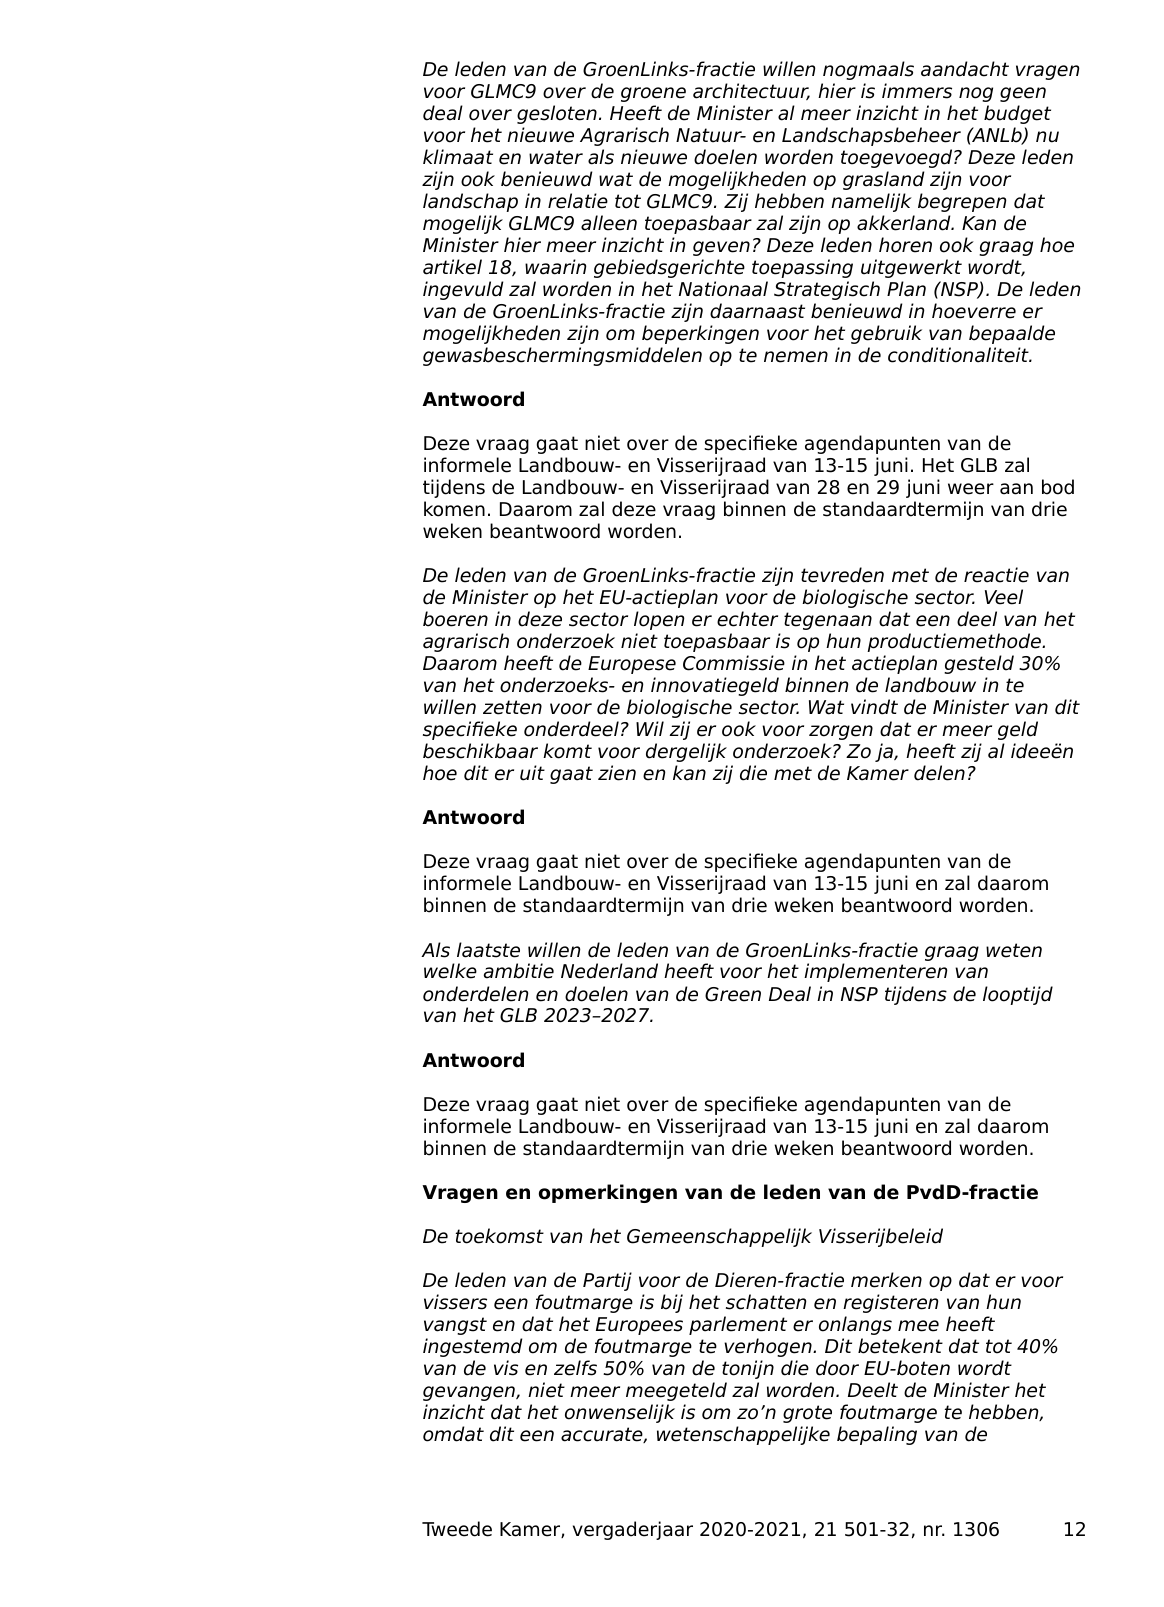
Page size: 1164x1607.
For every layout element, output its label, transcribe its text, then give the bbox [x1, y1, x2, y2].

text Deze vraag gaat niet over de specifieke agendapunten van de informele Landbouw- en Visserijraad van 13-15 juni en zal daarom binnen de standaardtermijn van drie weken beantwoord worden. [422, 851, 1087, 917]
subtitle De toekomst van het Gemeenschappelijk Visserijbeleid [422, 1226, 1087, 1248]
text De leden van de Partij voor de Dieren-fractie merken op dat er voor vissers een foutmarge is bij het schatten en registeren van hun vangst en dat het Europees parlement er onlangs mee heeft ingestemd om de foutmarge te verhogen. Dit betekent dat tot 40% van de vis en zelfs 50% van de tonijn die door EU-boten wordt gevangen, niet meer meegeteld zal worden. Deelt de Minister het inzicht dat het onwenselijk is om zo’n grote foutmarge te hebben, omdat dit een accurate, wetenschappelijke bepaling van de [422, 1270, 1087, 1446]
subtitle Antwoord [422, 1049, 1087, 1072]
subtitle Antwoord [422, 389, 1087, 411]
text De leden van de GroenLinks-fractie zijn tevreden met de reactie van de Minister op het EU-actieplan voor de biologische sector. Veel boeren in deze sector lopen er echter tegenaan dat een deel van het agrarisch onderzoek niet toepasbaar is op hun productiemethode. Daarom heeft de Europese Commissie in het actieplan gesteld 30% van het onderzoeks- en innovatiegeld binnen de landbouw in te willen zetten voor de biologische sector. Wat vindt de Minister van dit specifieke onderdeel? Wil zij er ook voor zorgen dat er meer geld beschikbaar komt voor dergelijk onderzoek? Zo ja, heeft zij al ideeën hoe dit er uit gaat zien en kan zij die met de Kamer delen? [422, 565, 1087, 785]
subtitle Vragen en opmerkingen van de leden van de PvdD-fractie [422, 1182, 1087, 1204]
text De leden van de GroenLinks-fractie willen nogmaals aandacht vragen voor GLMC9 over de groene architectuur, hier is immers nog geen deal over gesloten. Heeft de Minister al meer inzicht in het budget voor het nieuwe Agrarisch Natuur- en Landschapsbeheer (ANLb) nu klimaat en water als nieuwe doelen worden toegevoegd? Deze leden zijn ook benieuwd wat de mogelijkheden op grasland zijn voor landschap in relatie tot GLMC9. Zij hebben namelijk begrepen dat mogelijk GLMC9 alleen toepasbaar zal zijn op akkerland. Kan de Minister hier meer inzicht in geven? Deze leden horen ook graag hoe artikel 18, waarin gebiedsgerichte toepassing uitgewerkt wordt, ingevuld zal worden in het Nationaal Strategisch Plan (NSP). De leden van de GroenLinks-fractie zijn daarnaast benieuwd in hoeverre er mogelijkheden zijn om beperkingen voor het gebruik van bepaalde gewasbeschermingsmiddelen op te nemen in de conditionaliteit. [422, 59, 1087, 367]
text Als laatste willen de leden van de GroenLinks-fractie graag weten welke ambitie Nederland heeft voor het implementeren van onderdelen en doelen van de Green Deal in NSP tijdens de looptijd van het GLB 2023–2027. [422, 939, 1087, 1027]
subtitle Antwoord [422, 807, 1087, 829]
text Deze vraag gaat niet over de specifieke agendapunten van de informele Landbouw- en Visserijraad van 13-15 juni en zal daarom binnen de standaardtermijn van drie weken beantwoord worden. [422, 1094, 1087, 1160]
text Deze vraag gaat niet over de specifieke agendapunten van de informele Landbouw- en Visserijraad van 13-15 juni. Het GLB zal tijdens de Landbouw- en Visserijraad van 28 en 29 juni weer aan bod komen. Daarom zal deze vraag binnen de standaardtermijn van drie weken beantwoord worden. [422, 433, 1087, 543]
